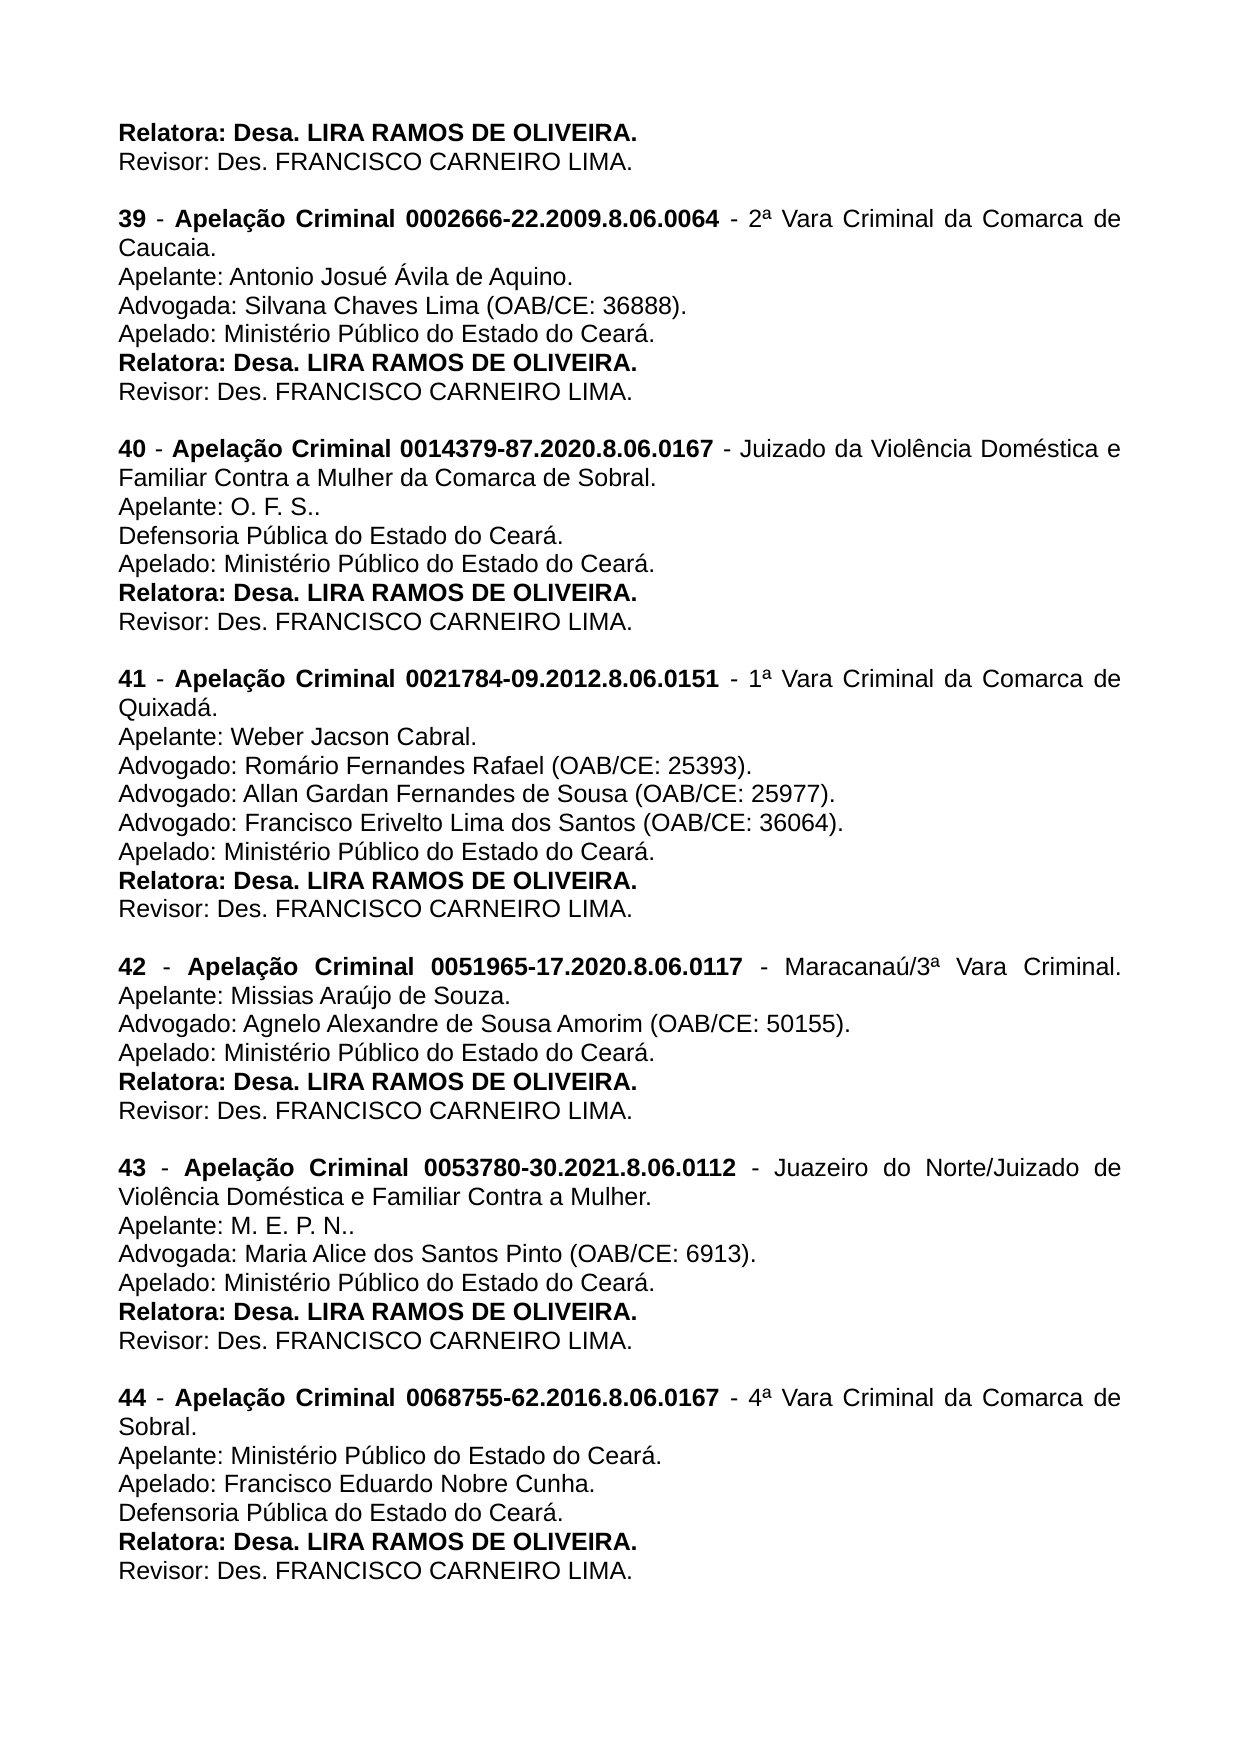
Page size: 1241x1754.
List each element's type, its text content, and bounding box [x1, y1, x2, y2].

text Relatora: Desa. LIRA RAMOS DE OLIVEIRA. [118, 348, 1122, 377]
text Revisor: Des. FRANCISCO CARNEIRO LIMA. [118, 1326, 1122, 1354]
text 39 - Apelação Criminal 0002666-22.2009.8.06.0064 - 2ª Vara Criminal da Comarca de Caucaia. [118, 204, 1122, 262]
text Apelado: Ministério Público do Estado do Ceará. [118, 1038, 1122, 1067]
text Advogado: Romário Fernandes Rafael (OAB/CE: 25393). [118, 751, 1122, 779]
text 41 - Apelação Criminal 0021784-09.2012.8.06.0151 - 1ª Vara Criminal da Comarca de Quixadá. [118, 664, 1122, 722]
text Relatora: Desa. LIRA RAMOS DE OLIVEIRA. [118, 118, 1122, 147]
text Revisor: Des. FRANCISCO CARNEIRO LIMA. [118, 147, 1122, 176]
text Apelante: Antonio Josué Ávila de Aquino. [118, 262, 1122, 291]
text Apelante: O. F. S.. [118, 492, 1122, 521]
text Apelado: Ministério Público do Estado do Ceará. [118, 837, 1122, 866]
text Advogada: Maria Alice dos Santos Pinto (OAB/CE: 6913). [118, 1239, 1122, 1268]
text Apelado: Ministério Público do Estado do Ceará. [118, 549, 1122, 578]
text Defensoria Pública do Estado do Ceará. [118, 1498, 1122, 1527]
text 44 - Apelação Criminal 0068755-62.2016.8.06.0167 - 4ª Vara Criminal da Comarca de Sobral. [118, 1383, 1122, 1441]
text Advogado: Agnelo Alexandre de Sousa Amorim (OAB/CE: 50155). [118, 1009, 1122, 1038]
text Apelante: Weber Jacson Cabral. [118, 722, 1122, 751]
text Defensoria Pública do Estado do Ceará. [118, 521, 1122, 549]
text Advogada: Silvana Chaves Lima (OAB/CE: 36888). [118, 291, 1122, 319]
text Relatora: Desa. LIRA RAMOS DE OLIVEIRA. [118, 1297, 1122, 1326]
text Apelado: Francisco Eduardo Nobre Cunha. [118, 1469, 1122, 1498]
text Apelado: Ministério Público do Estado do Ceará. [118, 1268, 1122, 1297]
text Relatora: Desa. LIRA RAMOS DE OLIVEIRA. [118, 1527, 1122, 1556]
text Apelado: Ministério Público do Estado do Ceará. [118, 319, 1122, 348]
text Apelante: M. E. P. N.. [118, 1211, 1122, 1239]
text Advogado: Francisco Erivelto Lima dos Santos (OAB/CE: 36064). [118, 808, 1122, 837]
text Relatora: Desa. LIRA RAMOS DE OLIVEIRA. [118, 1067, 1122, 1096]
text 42 - Apelação Criminal 0051965-17.2020.8.06.0117 - Maracanaú/3ª Vara Criminal. Apelante: Missias Araújo de Souza. [118, 952, 1122, 1009]
text Relatora: Desa. LIRA RAMOS DE OLIVEIRA. [118, 578, 1122, 607]
text Relatora: Desa. LIRA RAMOS DE OLIVEIRA. [118, 866, 1122, 894]
text Revisor: Des. FRANCISCO CARNEIRO LIMA. [118, 377, 1122, 406]
text Revisor: Des. FRANCISCO CARNEIRO LIMA. [118, 1096, 1122, 1124]
text 43 - Apelação Criminal 0053780-30.2021.8.06.0112 - Juazeiro do Norte/Juizado de Violência Doméstica e Familiar Contra a Mulher. [118, 1153, 1122, 1211]
text Revisor: Des. FRANCISCO CARNEIRO LIMA. [118, 607, 1122, 636]
text Revisor: Des. FRANCISCO CARNEIRO LIMA. [118, 894, 1122, 923]
text Apelante: Ministério Público do Estado do Ceará. [118, 1441, 1122, 1469]
text Revisor: Des. FRANCISCO CARNEIRO LIMA. [118, 1556, 1122, 1584]
text 40 - Apelação Criminal 0014379-87.2020.8.06.0167 - Juizado da Violência Doméstica e Familiar Contra a Mulher da Comarca de Sobral. [118, 434, 1122, 492]
text Advogado: Allan Gardan Fernandes de Sousa (OAB/CE: 25977). [118, 779, 1122, 808]
